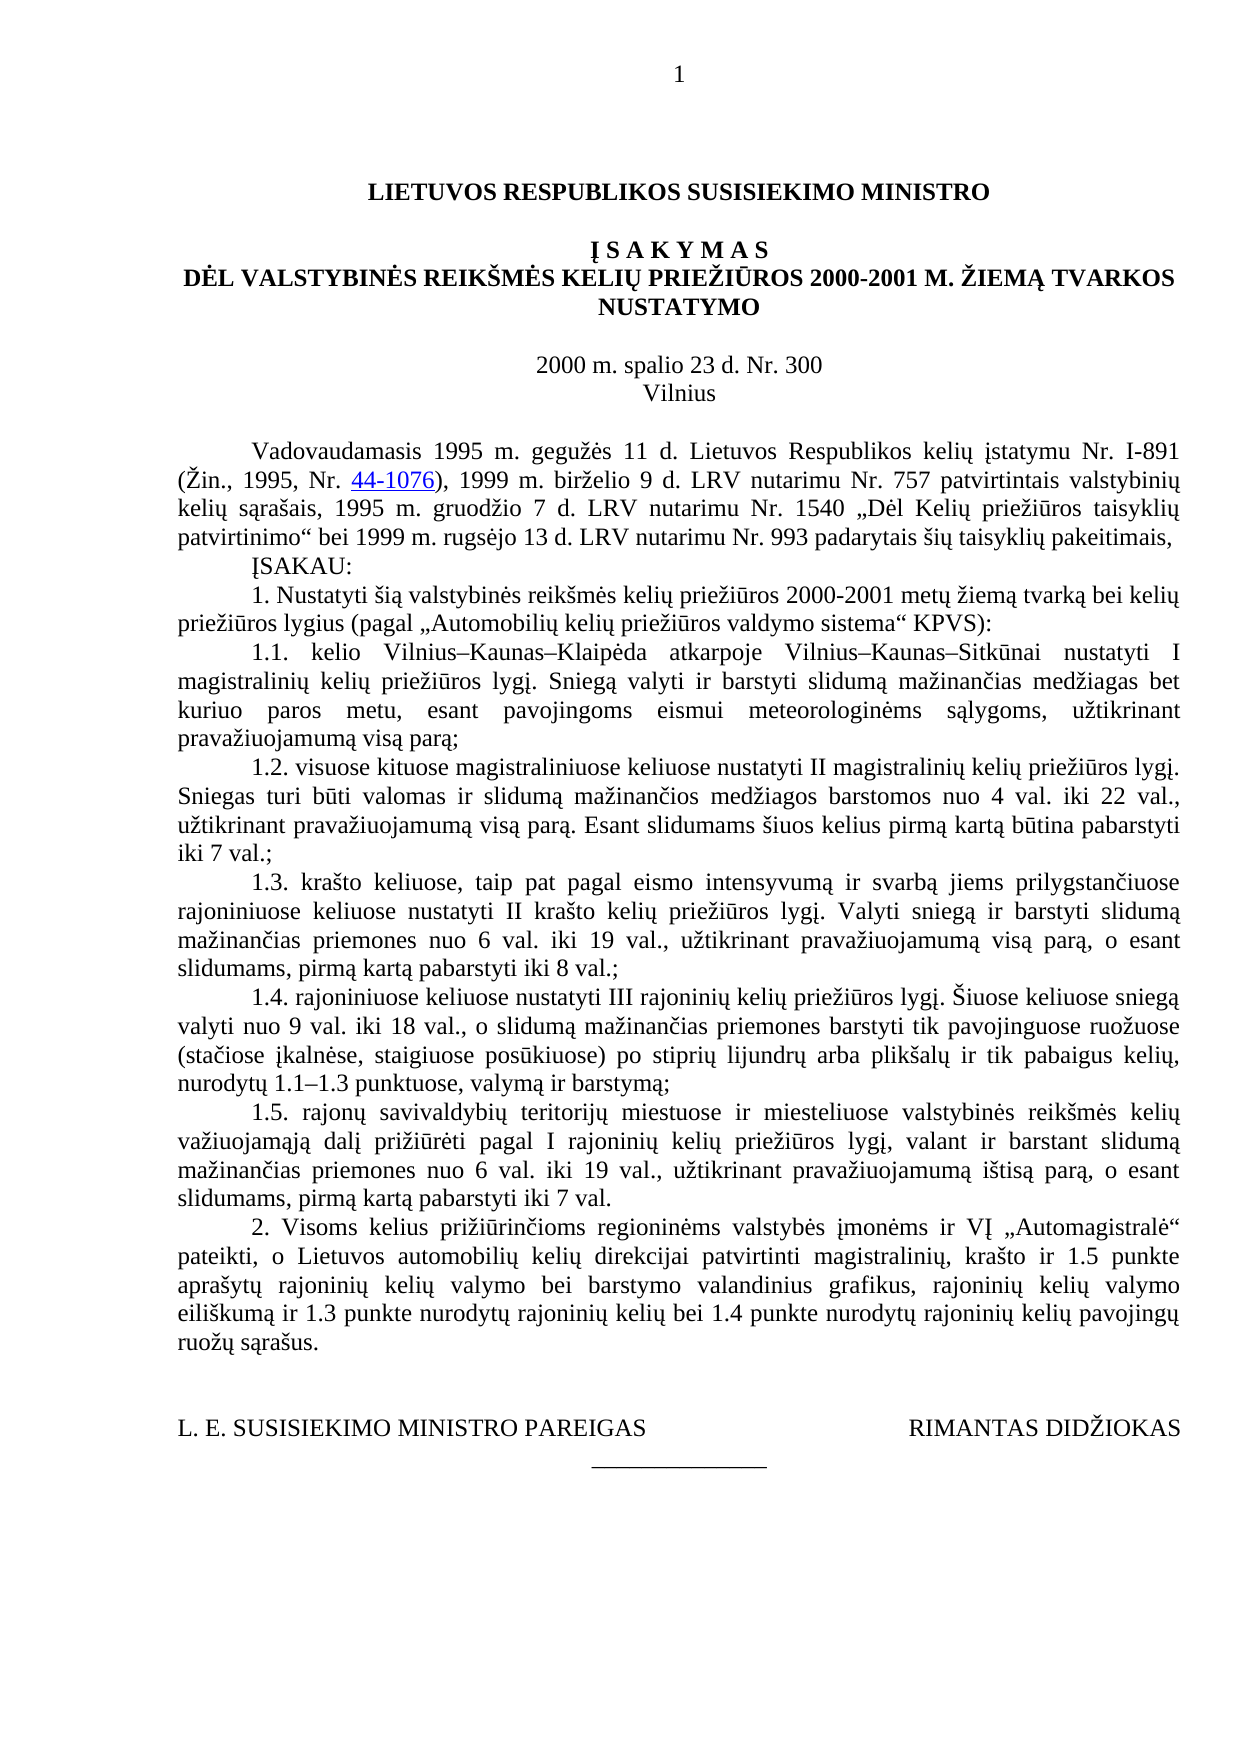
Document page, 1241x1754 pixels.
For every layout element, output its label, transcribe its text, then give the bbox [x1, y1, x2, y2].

text 2000 m. spalio 23 d. Nr. 300 [177, 350, 1181, 378]
text ______________ [177, 1442, 1181, 1471]
text 2. Visoms kelius prižiūrinčioms regioninėms valstybės įmonėms ir VĮ „Automagistralė“ pateikti, o Lietuvos automobilių kelių direkcijai patvirtinti magistralinių, krašto ir 1.5 punkte aprašytų rajoninių kelių valymo bei barstymo valandinius grafikus, rajoninių kelių valymo eiliškumą ir 1.3 punkte nurodytų rajoninių kelių bei 1.4 punkte nurodytų rajoninių kelių pavojingų ruožų sąrašus. [177, 1212, 1181, 1356]
text 1.4. rajoniniuose keliuose nustatyti III rajoninių kelių priežiūros lygį. Šiuose keliuose sniegą valyti nuo 9 val. iki 18 val., o slidumą mažinančias priemones barstyti tik pavojinguose ruožuose (stačiose įkalnėse, staigiuose posūkiuose) po stiprių lijundrų arba plikšalų ir tik pabaigus kelių, nurodytų 1.1–1.3 punktuose, valymą ir barstymą; [177, 982, 1181, 1097]
text 1.5. rajonų savivaldybių teritorijų miestuose ir miesteliuose valstybinės reikšmės kelių važiuojamąją dalį prižiūrėti pagal I rajoninių kelių priežiūros lygį, valant ir barstant slidumą mažinančias priemones nuo 6 val. iki 19 val., užtikrinant pravažiuojamumą ištisą parą, o esant slidumams, pirmą kartą pabarstyti iki 7 val. [177, 1097, 1181, 1212]
text 1.3. krašto keliuose, taip pat pagal eismo intensyvumą ir svarbą jiems prilygstančiuose rajoniniuose keliuose nustatyti II krašto kelių priežiūros lygį. Valyti sniegą ir barstyti slidumą mažinančias priemones nuo 6 val. iki 19 val., užtikrinant pravažiuojamumą visą parą, o esant slidumams, pirmą kartą pabarstyti iki 8 val.; [177, 867, 1181, 982]
text LIETUVOS RESPUBLIKOS SUSISIEKIMO MINISTRO [177, 177, 1181, 206]
text 1. Nustatyti šią valstybinės reikšmės kelių priežiūros 2000-2001 metų žiemą tvarką bei kelių priežiūros lygius (pagal „Automobilių kelių priežiūros valdymo sistema“ KPVS): [177, 580, 1181, 637]
text Vilnius [177, 378, 1181, 407]
text Į S A K Y M A S [177, 235, 1181, 263]
text L. E. SUSISIEKIMO MINISTRO PAREIGAS RIMANTAS DIDŽIOKAS [177, 1413, 1181, 1442]
text 1.2. visuose kituose magistraliniuose keliuose nustatyti II magistralinių kelių priežiūros lygį. Sniegas turi būti valomas ir slidumą mažinančios medžiagos barstomos nuo 4 val. iki 22 val., užtikrinant pravažiuojamumą visą parą. Esant slidumams šiuos kelius pirmą kartą būtina pabarstyti iki 7 val.; [177, 752, 1181, 867]
text ĮSAKAU: [177, 551, 1181, 580]
text Vadovaudamasis 1995 m. gegužės 11 d. Lietuvos Respublikos kelių įstatymu Nr. I-891 (Žin., 1995, Nr. 44-1076), 1999 m. birželio 9 d. LRV nutarimu Nr. 757 patvirtintais valstybinių kelių sąrašais, 1995 m. gruodžio 7 d. LRV nutarimu Nr. 1540 „Dėl Kelių priežiūros taisyklių patvirtinimo“ bei 1999 m. rugsėjo 13 d. LRV nutarimu Nr. 993 padarytais šių taisyklių pakeitimais, [177, 436, 1181, 551]
text DĖL VALSTYBINĖS REIKŠMĖS KELIŲ PRIEŽIŪROS 2000-2001 M. ŽIEMĄ TVARKOS NUSTATYMO [177, 263, 1181, 321]
text 1.1. kelio Vilnius–Kaunas–Klaipėda atkarpoje Vilnius–Kaunas–Sitkūnai nustatyti I magistralinių kelių priežiūros lygį. Sniegą valyti ir barstyti slidumą mažinančias medžiagas bet kuriuo paros metu, esant pavojingoms eismui meteorologinėms sąlygoms, užtikrinant pravažiuojamumą visą parą; [177, 637, 1181, 752]
